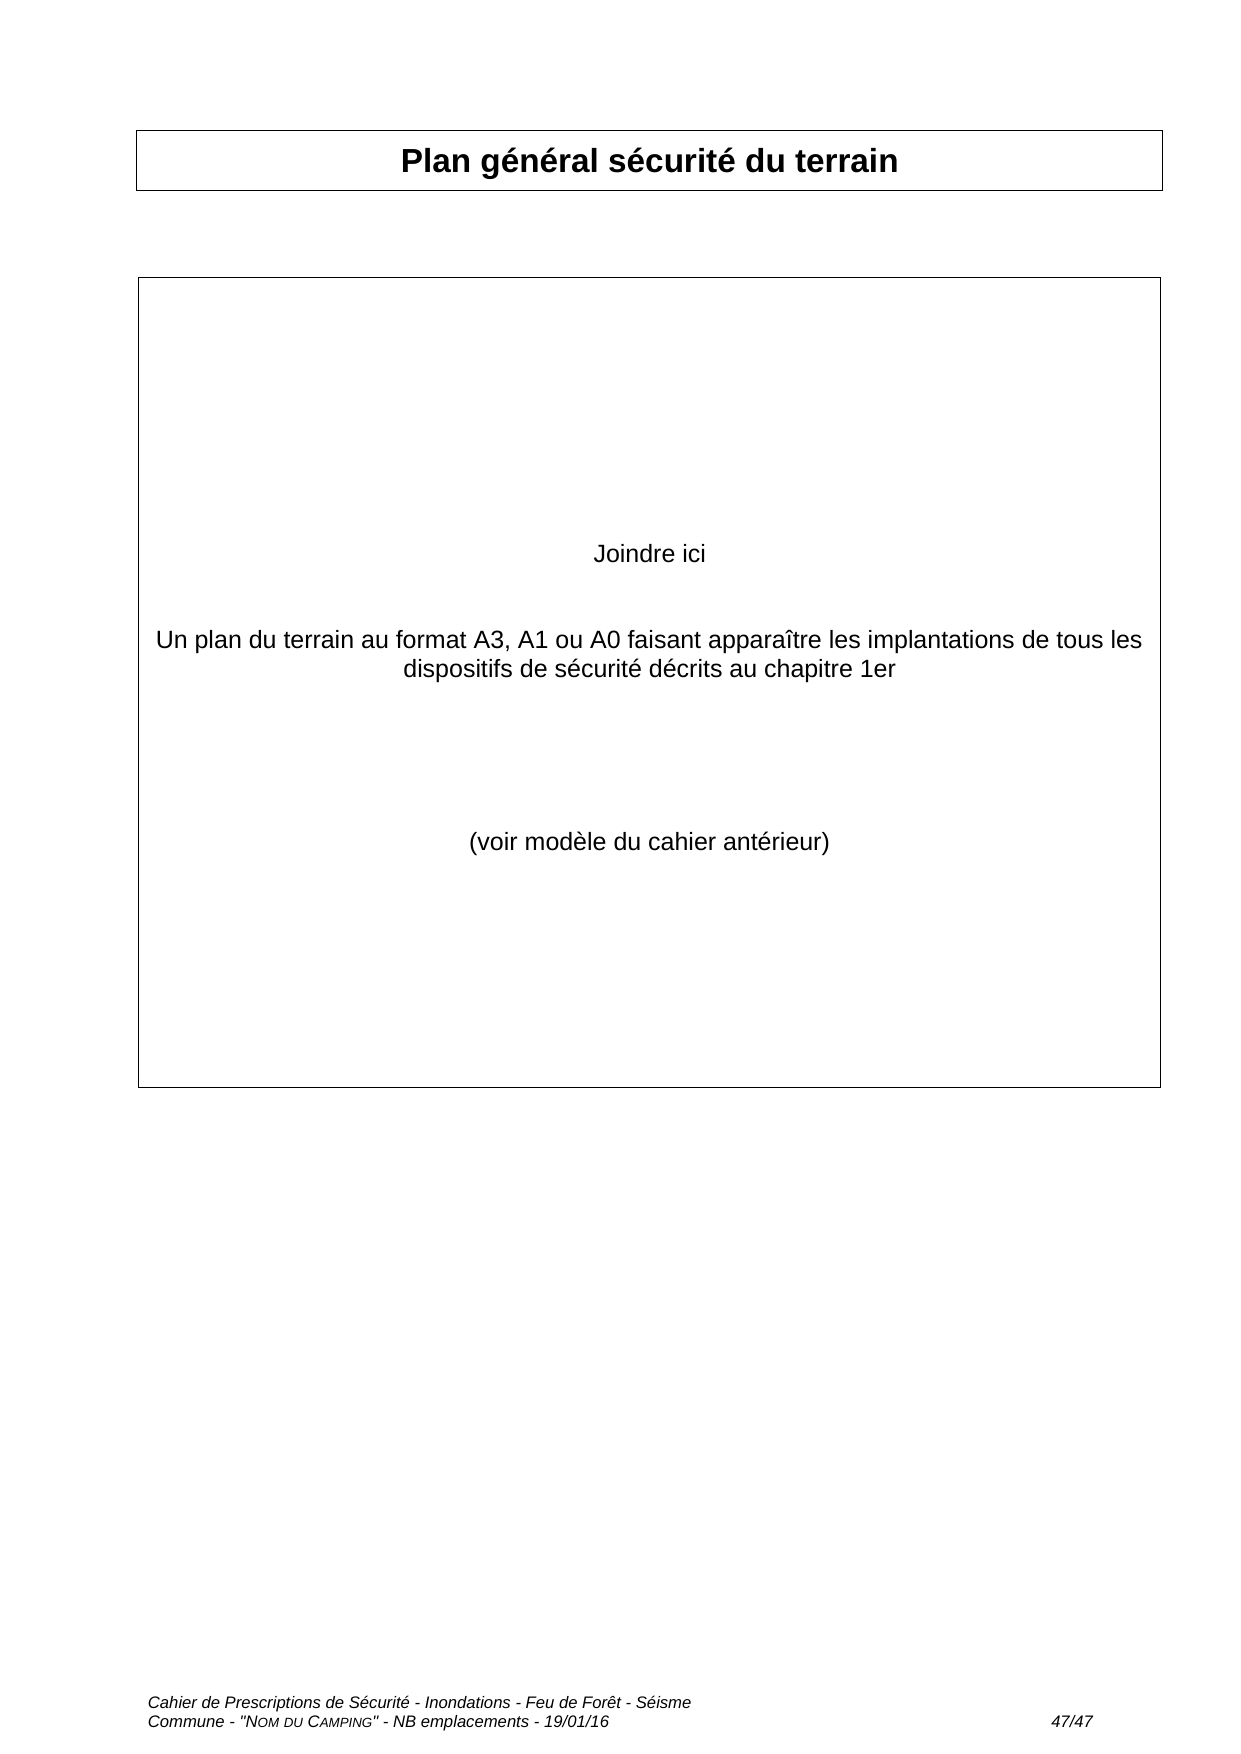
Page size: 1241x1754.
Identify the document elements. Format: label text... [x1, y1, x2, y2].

text Joindre ici [148, 539, 1152, 568]
text (voir modèle du cahier antérieur) [148, 827, 1152, 855]
text Plan général sécurité du terrain [137, 131, 1162, 190]
text Un plan du terrain au format A3, A1 ou A0 faisant apparaître les implantations de tous les dispositifs de sécurité décrits au chapitre 1er [148, 625, 1152, 683]
